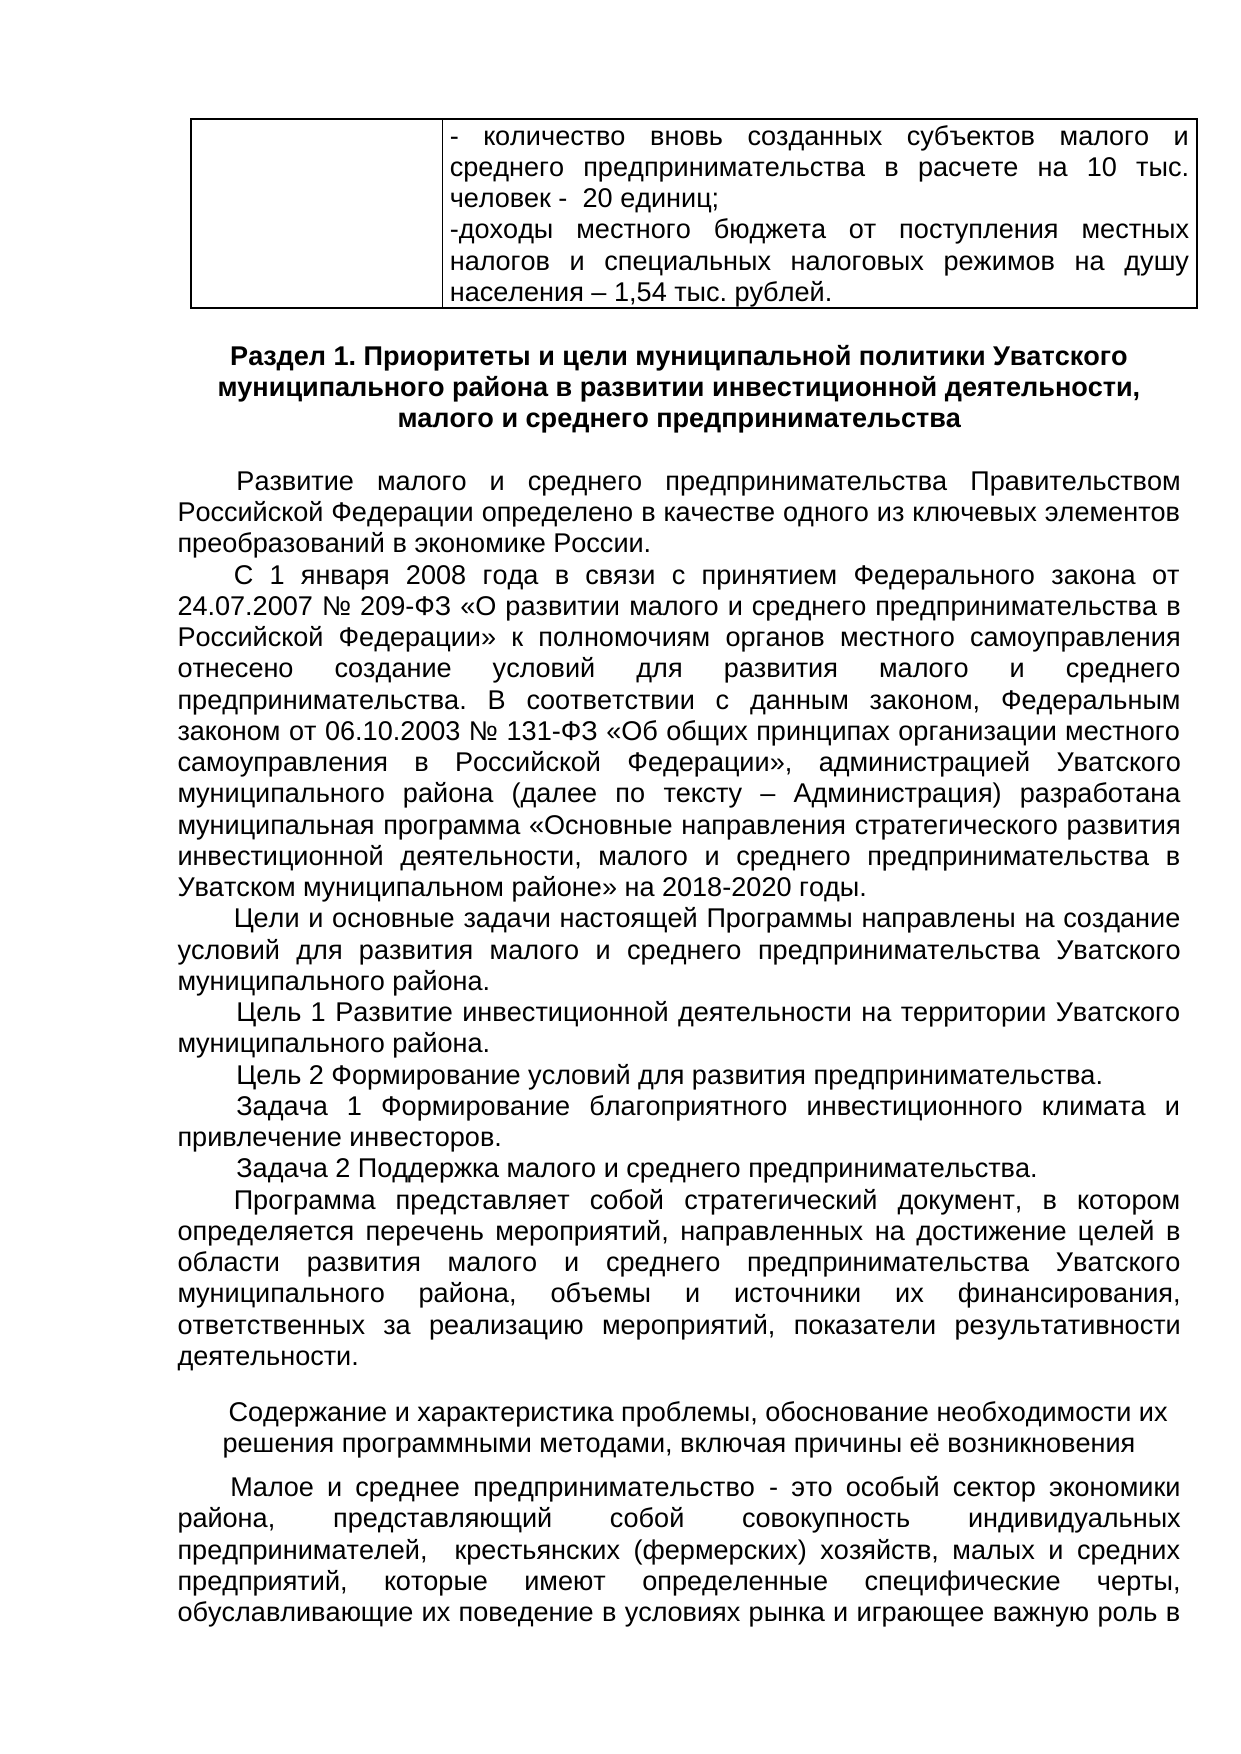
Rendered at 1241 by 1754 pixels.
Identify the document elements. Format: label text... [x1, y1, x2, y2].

text Раздел 1. Приоритеты и цели муниципальной политики Уватского муниципального района в развитии инвестиционной деятельности, малого и среднего предпринимательства [177, 340, 1181, 434]
text Программа представляет собой стратегический документ, в котором определяется перечень мероприятий, направленных на достижение целей в области развития малого и среднего предпринимательства Уватского муниципального района, объемы и источники их финансирования, ответственных за реализацию мероприятий, показатели результативности деятельности. [177, 1184, 1181, 1371]
text Задача 1 Формирование благоприятного инвестиционного климата и привлечение инвесторов. [177, 1090, 1181, 1152]
table_cell - количество вновь созданных субъектов малого и среднего предпринимательства в расчете на 10 тыс. человек - 20 единиц; -доходы местного бюджета от поступления местных налогов и специальных налоговых режимов на душу населения – 1,54 тыс. рублей. [443, 120, 1196, 307]
text Цель 2 Формирование условий для развития предпринимательства. [177, 1059, 1181, 1090]
text Цель 1 Развитие инвестиционной деятельности на территории Уватского муниципального района. [177, 996, 1181, 1059]
text Задача 2 Поддержка малого и среднего предпринимательства. [177, 1152, 1181, 1184]
table_cell [192, 120, 442, 307]
text С 1 января 2008 года в связи с принятием Федерального закона от 24.07.2007 № 209-ФЗ «О развитии малого и среднего предпринимательства в Российской Федерации» к полномочиям органов местного самоуправления отнесено создание условий для развития малого и среднего предпринимательства. В соответствии с данным законом, Федеральным законом от 06.10.2003 № 131-ФЗ «Об общих принципах организации местного самоуправления в Российской Федерации», администрацией Уватского муниципального района (далее по тексту – Администрация) разработана муниципальная программа «Основные направления стратегического развития инвестиционной деятельности, малого и среднего предпринимательства в Уватском муниципальном районе» на 2018-2020 годы. [177, 559, 1181, 902]
text Цели и основные задачи настоящей Программы направлены на создание условий для развития малого и среднего предпринимательства Уватского муниципального района. [177, 902, 1181, 996]
subtitle Содержание и характеристика проблемы, обоснование необходимости их решения программными методами, включая причины её возникновения [177, 1396, 1181, 1459]
subtitle Малое и среднее предпринимательство - это особый сектор экономики района, представляющий собой совокупность индивидуальных предпринимателей, крестьянских (фермерских) хозяйств, малых и средних предприятий, которые имеют определенные специфические черты, обуславливающие их поведение в условиях рынка и играющее важную роль в [177, 1471, 1181, 1627]
text Развитие малого и среднего предпринимательства Правительством Российской Федерации определено в качестве одного из ключевых элементов преобразований в экономике России. [177, 465, 1181, 559]
